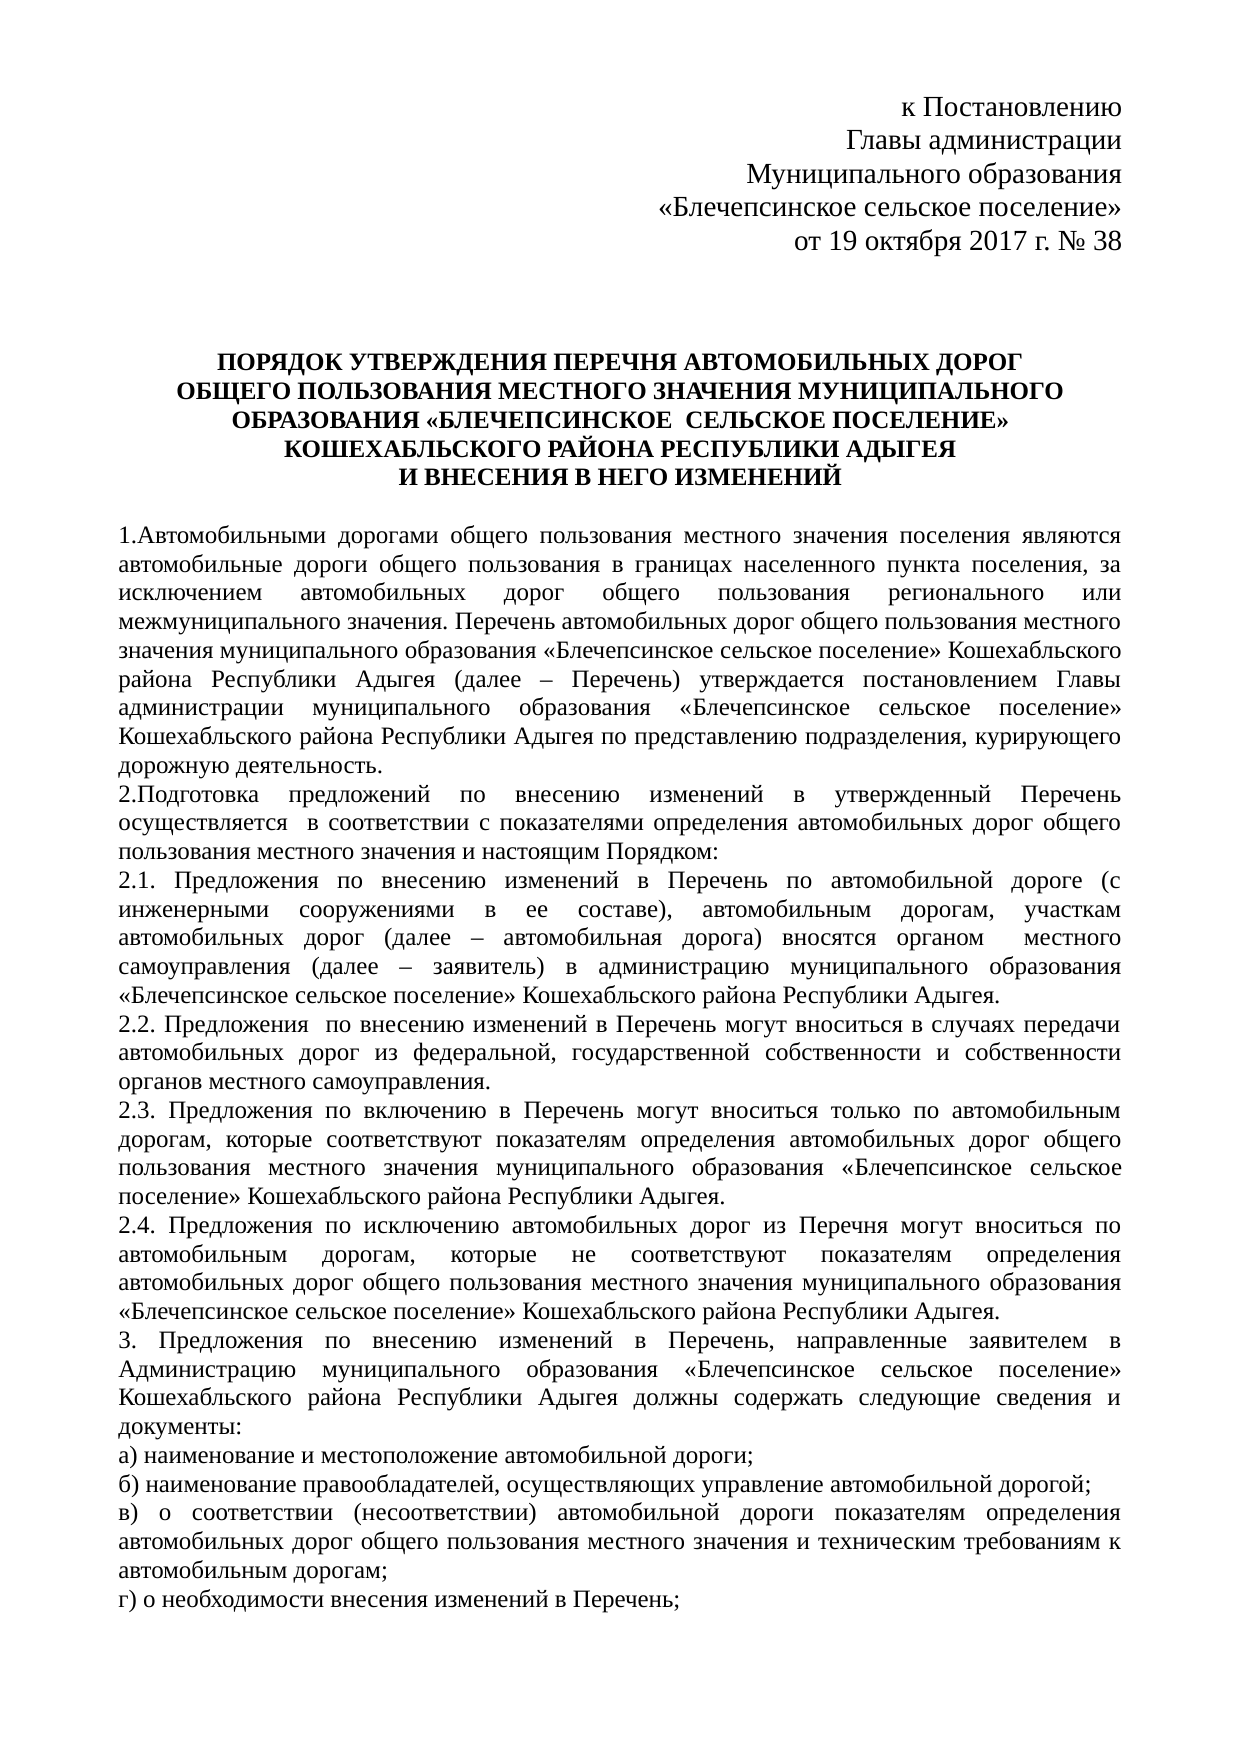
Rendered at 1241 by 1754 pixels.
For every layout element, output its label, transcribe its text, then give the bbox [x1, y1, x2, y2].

text ПОРЯДОК УТВЕРЖДЕНИЯ ПЕРЕЧНЯ АВТОМОБИЛЬНЫХ ДОРОГ [118, 347, 1122, 376]
text 2.2. Предложения по внесению изменений в Перечень могут вноситься в случаях передачи автомобильных дорог из федеральной, государственной собственности и собственности органов местного самоуправления. [118, 1009, 1122, 1095]
text 3. Предложения по внесению изменений в Перечень, направленные заявителем в Администрацию муниципального образования «Блечепсинское сельское поселение» Кошехабльского района Республики Адыгея должны содержать следующие сведения и документы: [118, 1325, 1122, 1440]
text Муниципального образования [118, 156, 1122, 189]
text б) наименование правообладателей, осуществляющих управление автомобильной дорогой; [118, 1469, 1122, 1497]
text в) о соответствии (несоответствии) автомобильной дороги показателям определения автомобильных дорог общего пользования местного значения и техническим требованиям к автомобильным дорогам; [118, 1497, 1122, 1584]
text 2.4. Предложения по исключению автомобильных дорог из Перечня могут вноситься по автомобильным дорогам, которые не соответствуют показателям определения автомобильных дорог общего пользования местного значения муниципального образования «Блечепсинское сельское поселение» Кошехабльского района Республики Адыгея. [118, 1210, 1122, 1325]
text «Блечепсинское сельское поселение» [118, 189, 1122, 223]
text Главы администрации [118, 122, 1122, 156]
text ОБЩЕГО ПОЛЬЗОВАНИЯ МЕСТНОГО ЗНАЧЕНИЯ МУНИЦИПАЛЬНОГО ОБРАЗОВАНИЯ «БЛЕЧЕПСИНСКОЕ СЕЛЬСКОЕ ПОСЕЛЕНИЕ» КОШЕХАБЛЬСКОГО РАЙОНА РЕСПУБЛИКИ АДЫГЕЯ [118, 376, 1122, 462]
text к Постановлению [118, 89, 1122, 122]
text от 19 октября 2017 г. № 38 [118, 223, 1122, 256]
text И ВНЕСЕНИЯ В НЕГО ИЗМЕНЕНИЙ [118, 462, 1122, 491]
text 2.1. Предложения по внесению изменений в Перечень по автомобильной дороге (с инженерными сооружениями в ее составе), автомобильным дорогам, участкам автомобильных дорог (далее – автомобильная дорога) вносятся органом местного самоуправления (далее – заявитель) в администрацию муниципального образования «Блечепсинское сельское поселение» Кошехабльского района Республики Адыгея. [118, 865, 1122, 1009]
text 2.3. Предложения по включению в Перечень могут вноситься только по автомобильным дорогам, которые соответствуют показателям определения автомобильных дорог общего пользования местного значения муниципального образования «Блечепсинское сельское поселение» Кошехабльского района Республики Адыгея. [118, 1095, 1122, 1210]
text а) наименование и местоположение автомобильной дороги; [118, 1440, 1122, 1469]
text г) о необходимости внесения изменений в Перечень; [118, 1584, 1122, 1612]
text 2.Подготовка предложений по внесению изменений в утвержденный Перечень осуществляется в соответствии с показателями определения автомобильных дорог общего пользования местного значения и настоящим Порядком: [118, 779, 1122, 865]
text 1.Автомобильными дорогами общего пользования местного значения поселения являются автомобильные дороги общего пользования в границах населенного пункта поселения, за исключением автомобильных дорог общего пользования регионального или межмуниципального значения. Перечень автомобильных дорог общего пользования местного значения муниципального образования «Блечепсинское сельское поселение» Кошехабльского района Республики Адыгея (далее – Перечень) утверждается постановлением Главы администрации муниципального образования «Блечепсинское сельское поселение» Кошехабльского района Республики Адыгея по представлению подразделения, курирующего дорожную деятельность. [118, 520, 1122, 779]
